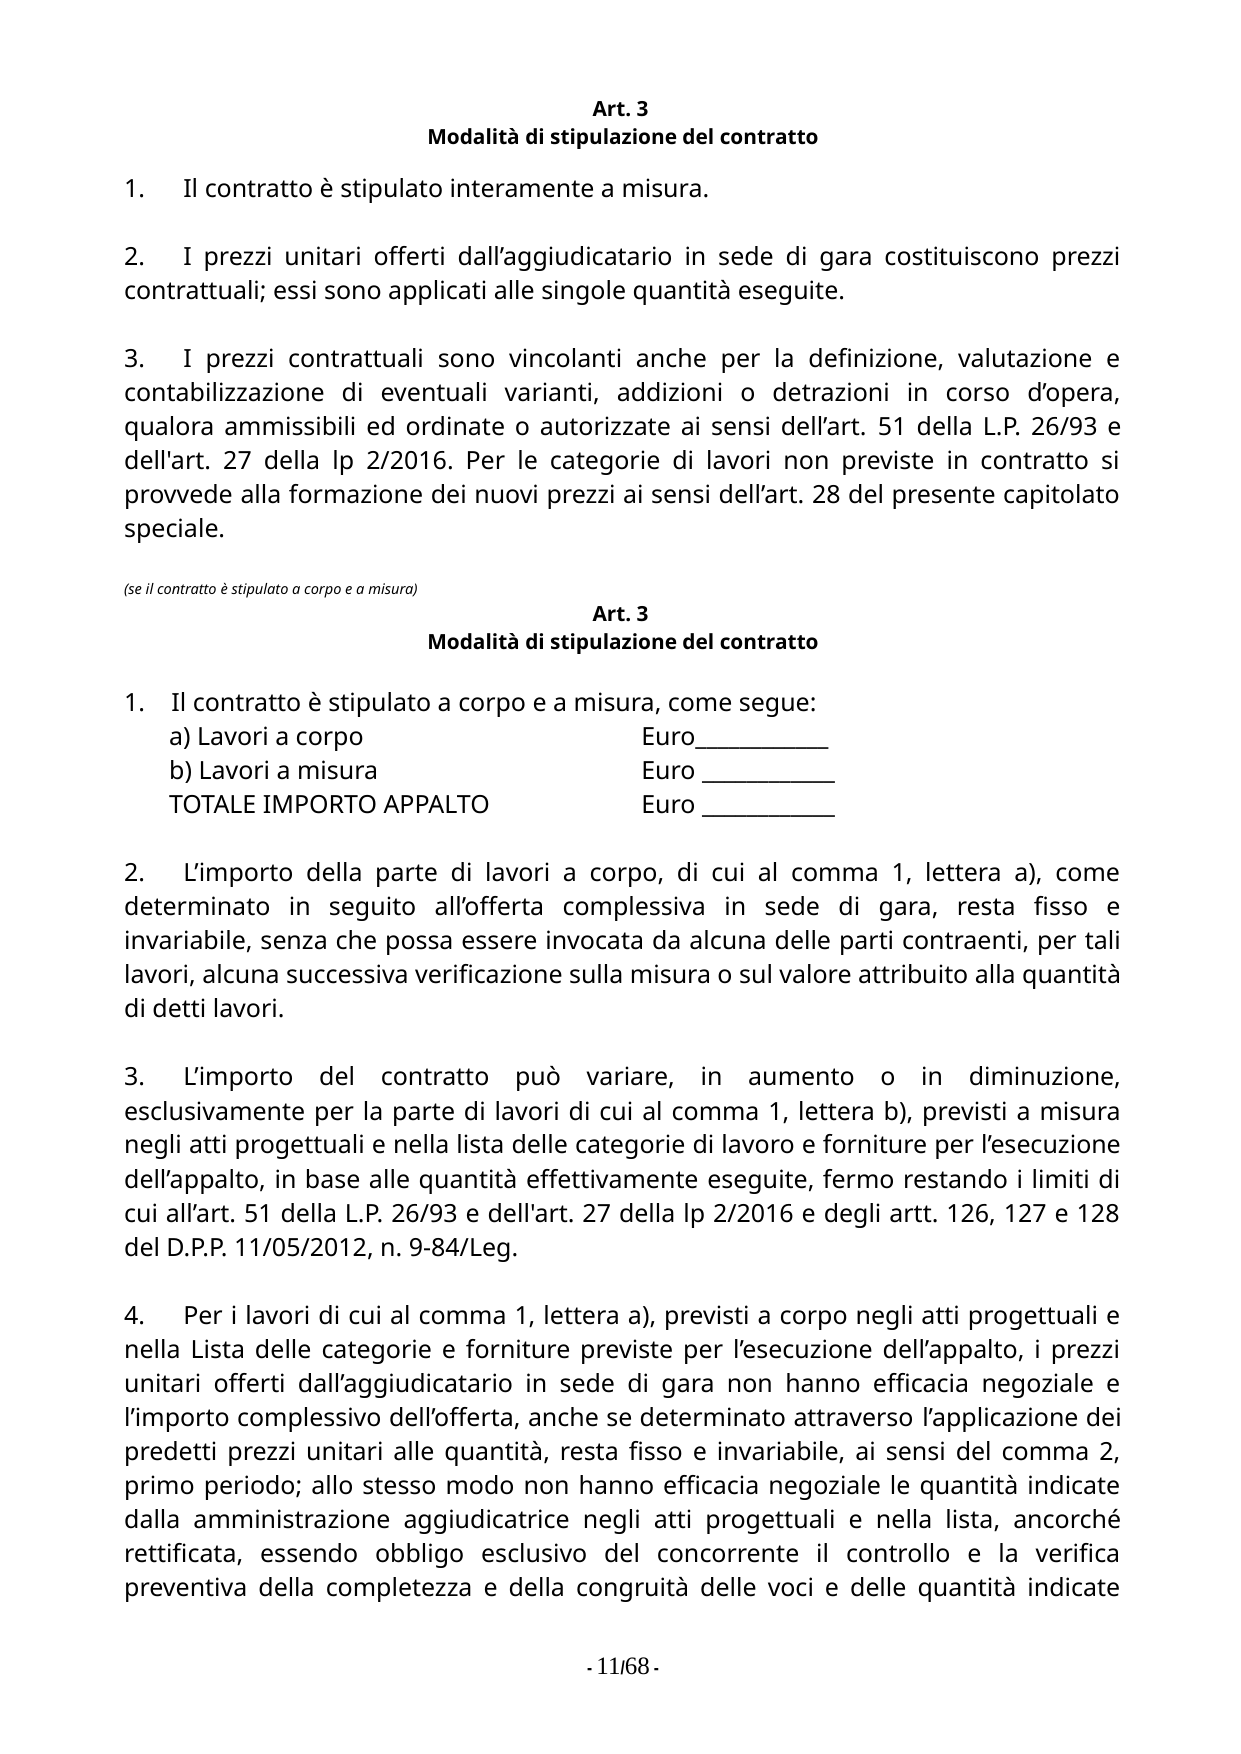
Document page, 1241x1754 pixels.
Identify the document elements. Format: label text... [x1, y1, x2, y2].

text (se il contratto è stipulato a corpo e a misura) [124, 579, 1122, 599]
text 3. I prezzi contrattuali sono vincolanti anche per la definizione, valutazione e contabilizzazione di eventuali varianti, addizioni o detrazioni in corso d’opera, qualora ammissibili ed ordinate o autorizzate ai sensi dell’art. 51 della L.P. 26/93 e dell'art. 27 della lp 2/2016. Per le categorie di lavori non previste in contratto si provvede alla formazione dei nuovi prezzi ai sensi dell’art. 28 del presente capitolato speciale. [124, 341, 1122, 545]
text 3. L’importo del contratto può variare, in aumento o in diminuzione, esclusivamente per la parte di lavori di cui al comma 1, lettera b), previsti a misura negli atti progettuali e nella lista delle categorie di lavoro e forniture per l’esecuzione dell’appalto, in base alle quantità effettivamente eseguite, fermo restando i limiti di cui all’art. 51 della L.P. 26/93 e dell'art. 27 della lp 2/2016 e degli artt. 126, 127 e 128 del D.P.P. 11/05/2012, n. 9-84/Leg. [124, 1059, 1122, 1263]
text 2. L’importo della parte di lavori a corpo, di cui al comma 1, lettera a), come determinato in seguito all’offerta complessiva in sede di gara, resta fisso e invariabile, senza che possa essere invocata da alcuna delle parti contraenti, per tali lavori, alcuna successiva verificazione sulla misura o sul valore attribuito alla quantità di detti lavori. [124, 855, 1122, 1025]
text 4. Per i lavori di cui al comma 1, lettera a), previsti a corpo negli atti progettuali e nella Lista delle categorie e forniture previste per l’esecuzione dell’appalto, i prezzi unitari offerti dall’aggiudicatario in sede di gara non hanno efficacia negoziale e l’importo complessivo dell’offerta, anche se determinato attraverso l’applicazione dei predetti prezzi unitari alle quantità, resta fisso e invariabile, ai sensi del comma 2, primo periodo; allo stesso modo non hanno efficacia negoziale le quantità indicate dalla amministrazione aggiudicatrice negli atti progettuali e nella lista, ancorché rettificata, essendo obbligo esclusivo del concorrente il controllo e la verifica preventiva della completezza e della congruità delle voci e delle quantità indicate [124, 1297, 1122, 1604]
subtitle Art. 3 Modalità di stipulazione del contratto [124, 599, 1122, 656]
text TOTALE IMPORTO APPALTO Euro ____________ [169, 787, 1122, 821]
text a) Lavori a corpo Euro____________ [169, 718, 1122, 752]
text b) Lavori a misura Euro ____________ [169, 752, 1122, 787]
text 2. I prezzi unitari offerti dall’aggiudicatario in sede di gara costituiscono prezzi contrattuali; essi sono applicati alle singole quantità eseguite. [124, 238, 1122, 307]
text 1. Il contratto è stipulato a corpo e a misura, come segue: [124, 684, 1122, 718]
subtitle Art. 3 Modalità di stipulazione del contratto [124, 94, 1122, 151]
text 1. Il contratto è stipulato interamente a misura. [124, 170, 1122, 204]
